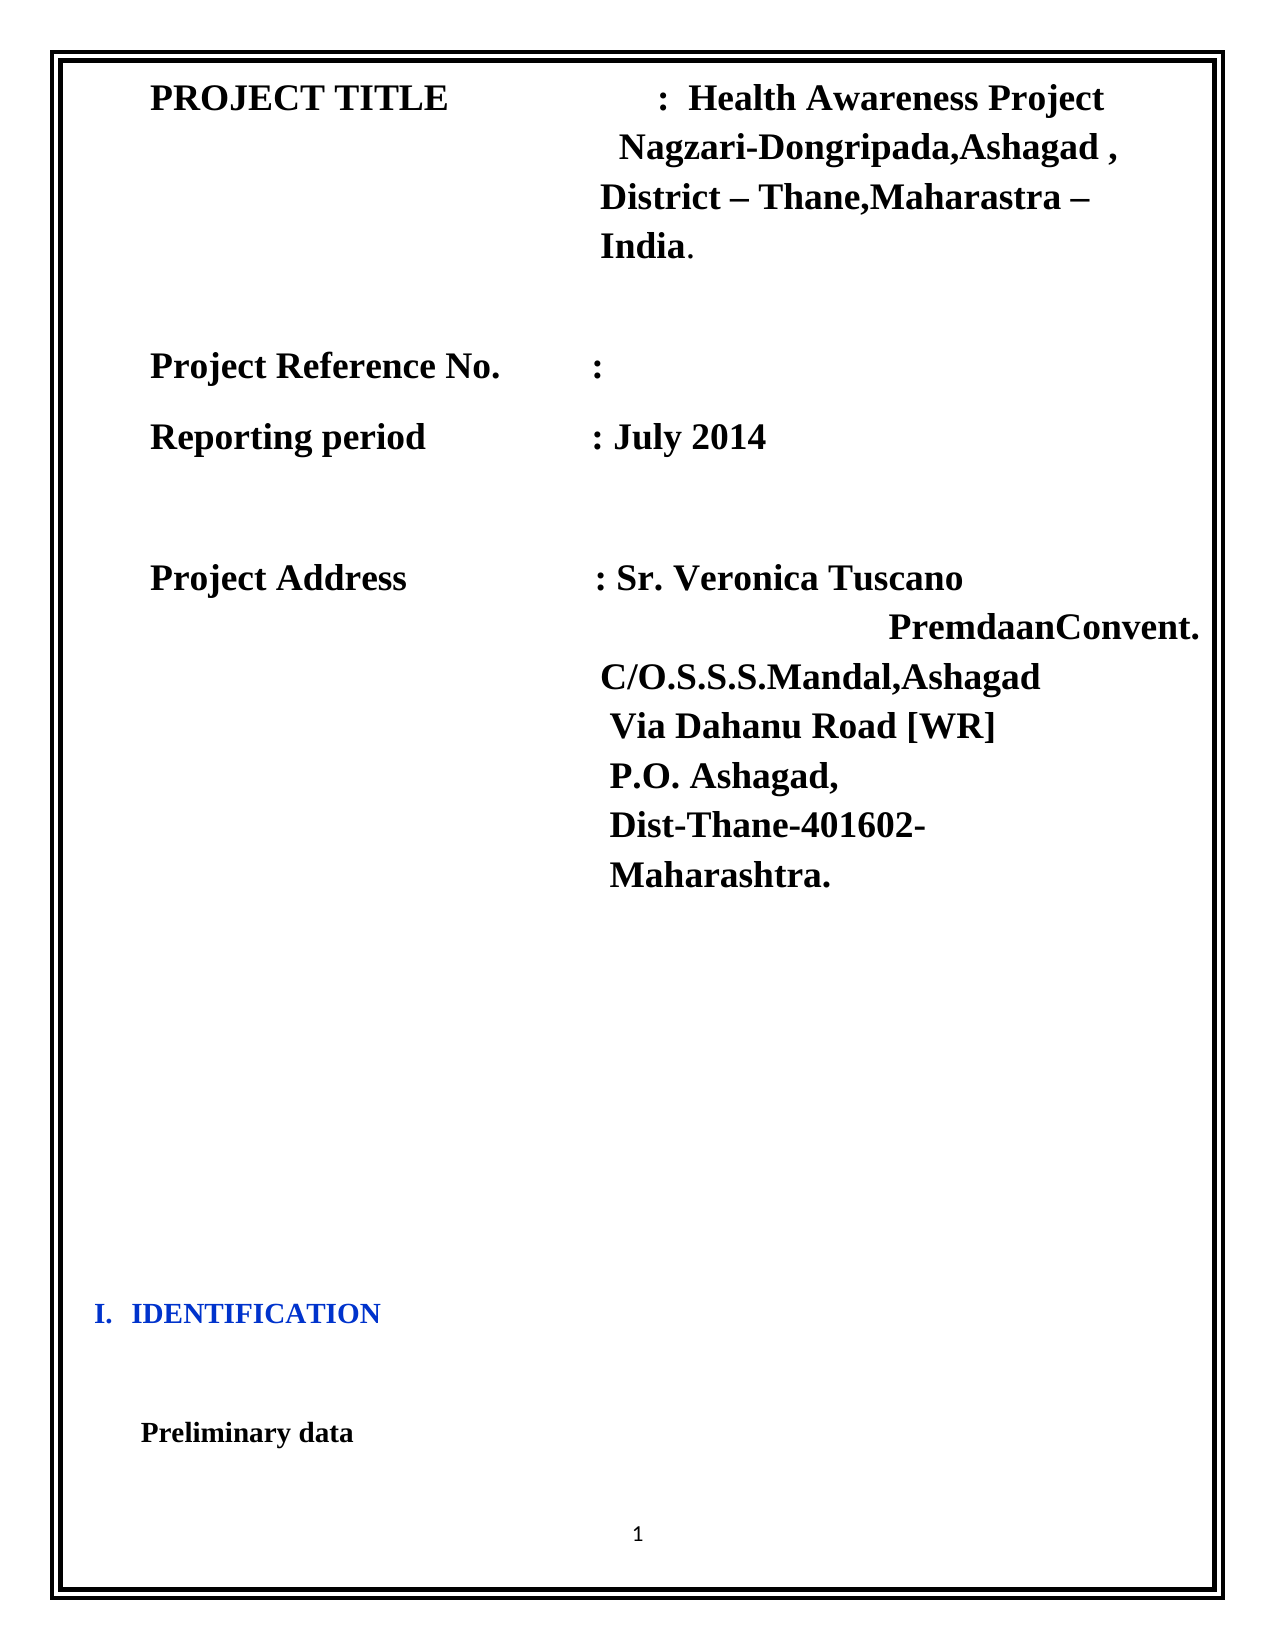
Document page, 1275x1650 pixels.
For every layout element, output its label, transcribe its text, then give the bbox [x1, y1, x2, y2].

text Reporting period : July 2014 [75, 414, 1200, 457]
text PremdaanConvent. C/O.S.S.S.Mandal,Ashagad [600, 604, 1200, 697]
text Via Dahanu Road [WR] [600, 704, 1200, 747]
list Preliminary data [75, 1415, 1200, 1449]
text Dist-Thane-401602- [600, 803, 1200, 846]
text PROJECT TITLE : Health Awareness Project [75, 75, 1200, 118]
text Maharashtra. [600, 852, 1200, 896]
text Nagzari-Dongripada,Ashagad , District – Thane,Maharastra – India. [600, 124, 1200, 267]
list IDENTIFICATION [112, 1296, 1200, 1330]
text P.O. Ashagad, [600, 753, 1200, 796]
text Project Address : Sr. Veronica Tuscano [75, 555, 1200, 598]
text Project Reference No. : [75, 344, 1200, 387]
